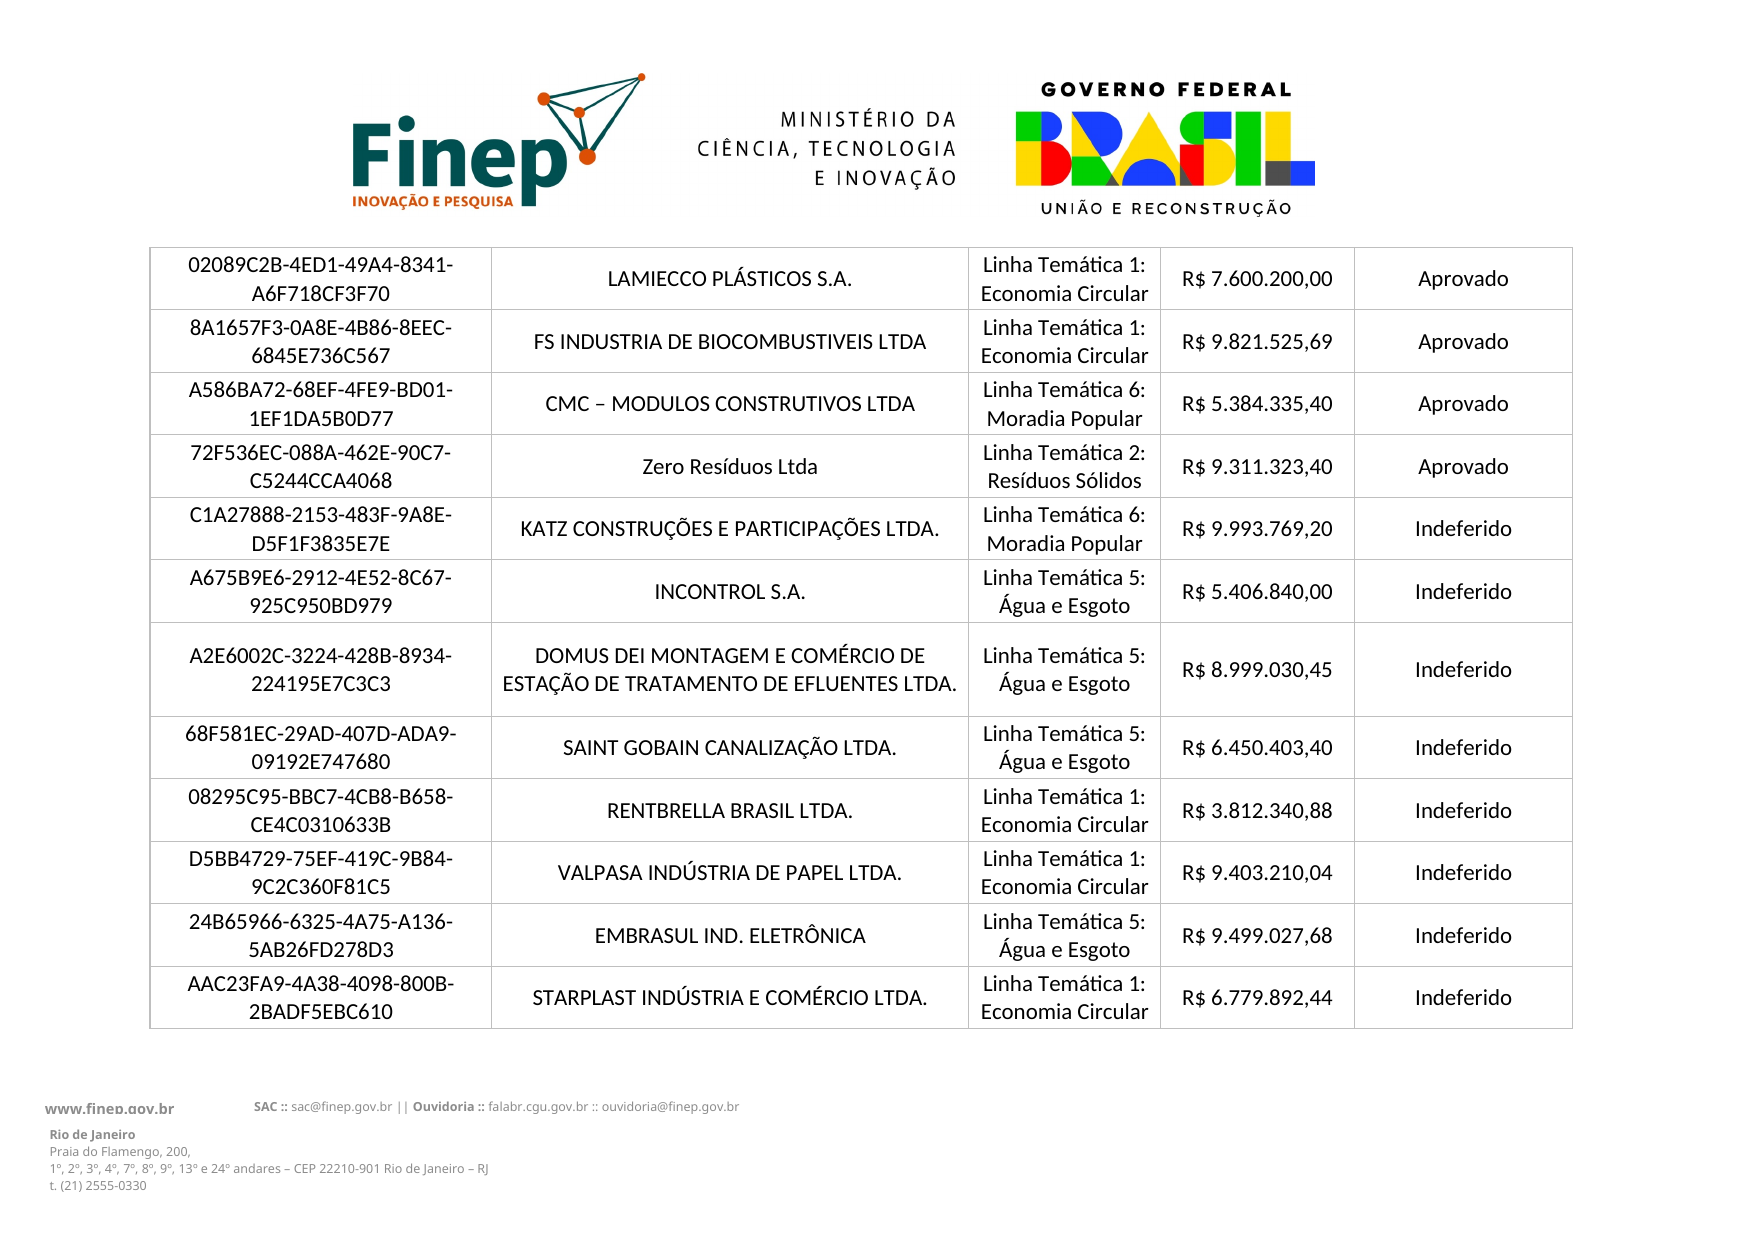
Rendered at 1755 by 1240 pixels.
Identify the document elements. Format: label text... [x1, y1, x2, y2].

table_cell LAMIECCO PLÁSTICOS S.A. [492, 248, 968, 309]
table_cell Aprovado [1355, 310, 1572, 372]
table_cell Linha Temática 1: Economia Circular [969, 842, 1160, 903]
table_cell C1A27888-2153-483F-9A8E-D5F1F3835E7E [151, 498, 491, 559]
table_cell 8A1657F3-0A8E-4B86-8EEC-6845E736C567 [151, 310, 491, 372]
table_cell R$ 5.384.335,40 [1161, 373, 1354, 434]
table_cell R$ 9.311.323,40 [1161, 435, 1354, 497]
table_cell Linha Temática 1: Economia Circular [969, 310, 1160, 372]
table_cell VALPASA INDÚSTRIA DE PAPEL LTDA. [492, 842, 968, 903]
table_cell R$ 7.600.200,00 [1161, 248, 1354, 309]
table_cell 72F536EC-088A-462E-90C7-C5244CCA4068 [151, 435, 491, 497]
table_cell Indeferido [1355, 842, 1572, 903]
table_cell Indeferido [1355, 779, 1572, 841]
table_cell Indeferido [1355, 717, 1572, 778]
table_cell R$ 3.812.340,88 [1161, 779, 1354, 841]
table_cell 08295C95-BBC7-4CB8-B658-CE4C0310633B [151, 779, 491, 841]
table_cell A2E6002C-3224-428B-8934-224195E7C3C3 [151, 623, 491, 716]
table_cell R$ 9.993.769,20 [1161, 498, 1354, 559]
table_cell Linha Temática 5: Água e Esgoto [969, 904, 1160, 966]
table_cell Linha Temática 6: Moradia Popular [969, 373, 1160, 434]
table_cell D5BB4729-75EF-419C-9B84-9C2C360F81C5 [151, 842, 491, 903]
table_cell 02089C2B-4ED1-49A4-8341-A6F718CF3F70 [151, 248, 491, 309]
table_cell RENTBRELLA BRASIL LTDA. [492, 779, 968, 841]
table_cell R$ 9.821.525,69 [1161, 310, 1354, 372]
table_cell Linha Temática 1: Economia Circular [969, 248, 1160, 309]
table_cell Linha Temática 2: Resíduos Sólidos [969, 435, 1160, 497]
table_cell STARPLAST INDÚSTRIA E COMÉRCIO LTDA. [492, 967, 968, 1028]
table_cell Indeferido [1355, 623, 1572, 716]
table_cell INCONTROL S.A. [492, 560, 968, 622]
table_cell R$ 5.406.840,00 [1161, 560, 1354, 622]
table_cell Linha Temática 5: Água e Esgoto [969, 623, 1160, 716]
table_cell Aprovado [1355, 435, 1572, 497]
table_cell Linha Temática 5: Água e Esgoto [969, 560, 1160, 622]
table_cell DOMUS DEI MONTAGEM E COMÉRCIO DE ESTAÇÃO DE TRATAMENTO DE EFLUENTES LTDA. [492, 623, 968, 716]
table_cell R$ 6.450.403,40 [1161, 717, 1354, 778]
table_cell KATZ CONSTRUÇÕES E PARTICIPAÇÕES LTDA. [492, 498, 968, 559]
table_cell 24B65966-6325-4A75-A136-5AB26FD278D3 [151, 904, 491, 966]
table_cell R$ 6.779.892,44 [1161, 967, 1354, 1028]
table_cell EMBRASUL IND. ELETRÔNICA [492, 904, 968, 966]
table_cell R$ 9.499.027,68 [1161, 904, 1354, 966]
table_cell FS INDUSTRIA DE BIOCOMBUSTIVEIS LTDA [492, 310, 968, 372]
table_cell Linha Temática 1: Economia Circular [969, 779, 1160, 841]
table_cell Indeferido [1355, 560, 1572, 622]
table_cell Indeferido [1355, 498, 1572, 559]
table_cell Linha Temática 1: Economia Circular [969, 967, 1160, 1028]
table_cell 68F581EC-29AD-407D-ADA9-09192E747680 [151, 717, 491, 778]
table_cell A675B9E6-2912-4E52-8C67-925C950BD979 [151, 560, 491, 622]
table_cell Linha Temática 6: Moradia Popular [969, 498, 1160, 559]
table_cell AAC23FA9-4A38-4098-800B-2BADF5EBC610 [151, 967, 491, 1028]
table_cell Indeferido [1355, 904, 1572, 966]
table_cell CMC – MODULOS CONSTRUTIVOS LTDA [492, 373, 968, 434]
table_cell Aprovado [1355, 373, 1572, 434]
table_cell Zero Resíduos Ltda [492, 435, 968, 497]
table_cell SAINT GOBAIN CANALIZAÇÃO LTDA. [492, 717, 968, 778]
table_cell Aprovado [1355, 248, 1572, 309]
table_cell R$ 9.403.210,04 [1161, 842, 1354, 903]
table_cell R$ 8.999.030,45 [1161, 623, 1354, 716]
table_cell A586BA72-68EF-4FE9-BD01-1EF1DA5B0D77 [151, 373, 491, 434]
table_cell Indeferido [1355, 967, 1572, 1028]
table_cell Linha Temática 5: Água e Esgoto [969, 717, 1160, 778]
